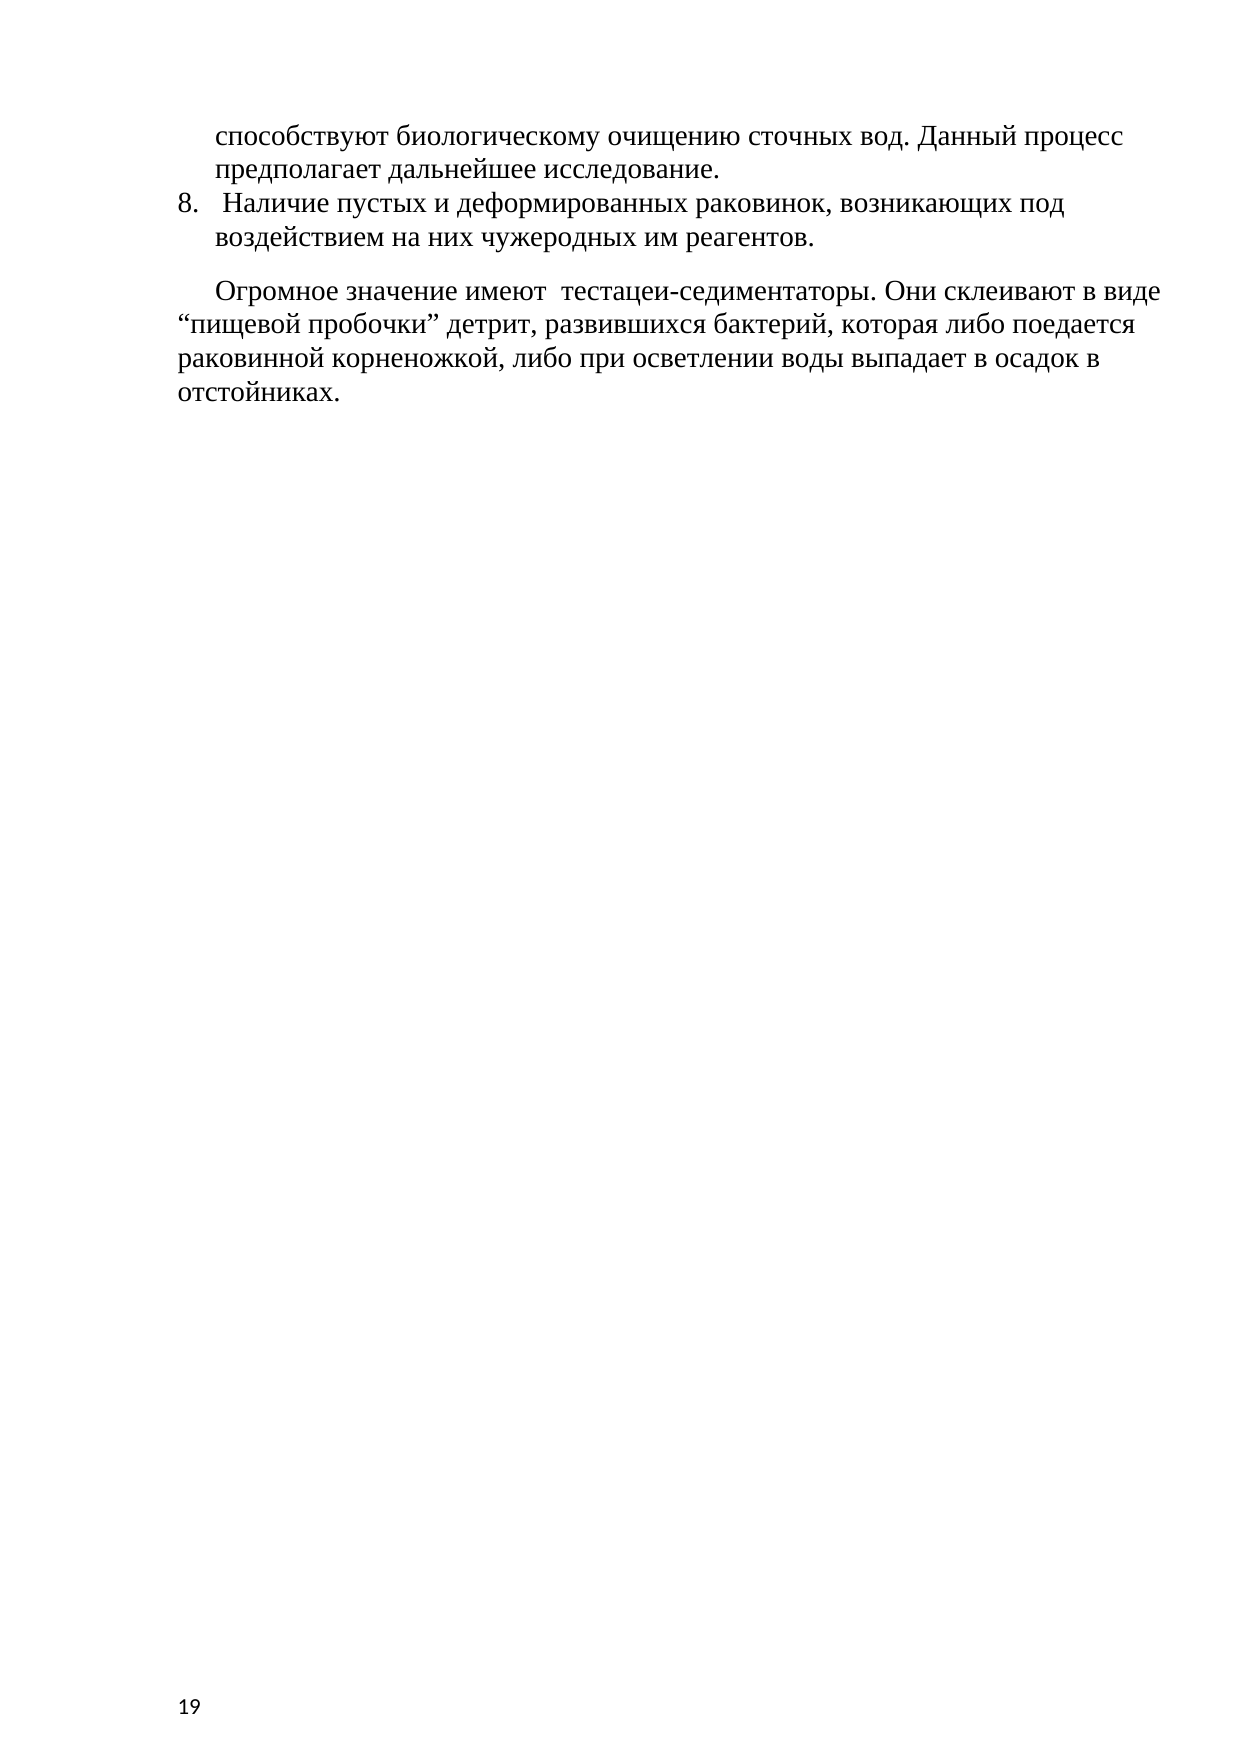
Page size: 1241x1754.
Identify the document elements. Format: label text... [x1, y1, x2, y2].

text Огромное значение имеют тестацеи-седиментаторы. Они склеивают в виде “пищевой пробочки” детрит, развившихся бактерий, которая либо поедается раковинной корненожкой, либо при осветлении воды выпадает в осадок в отстойниках. [177, 273, 1181, 407]
list способствуют биологическому очищению сточных вод. Данный процесс предполагает дальнейшее исследование. [177, 118, 1181, 185]
list Наличие пустых и деформированных раковинок, возникающих под воздействием на них чужеродных им реагентов. [177, 185, 1181, 252]
